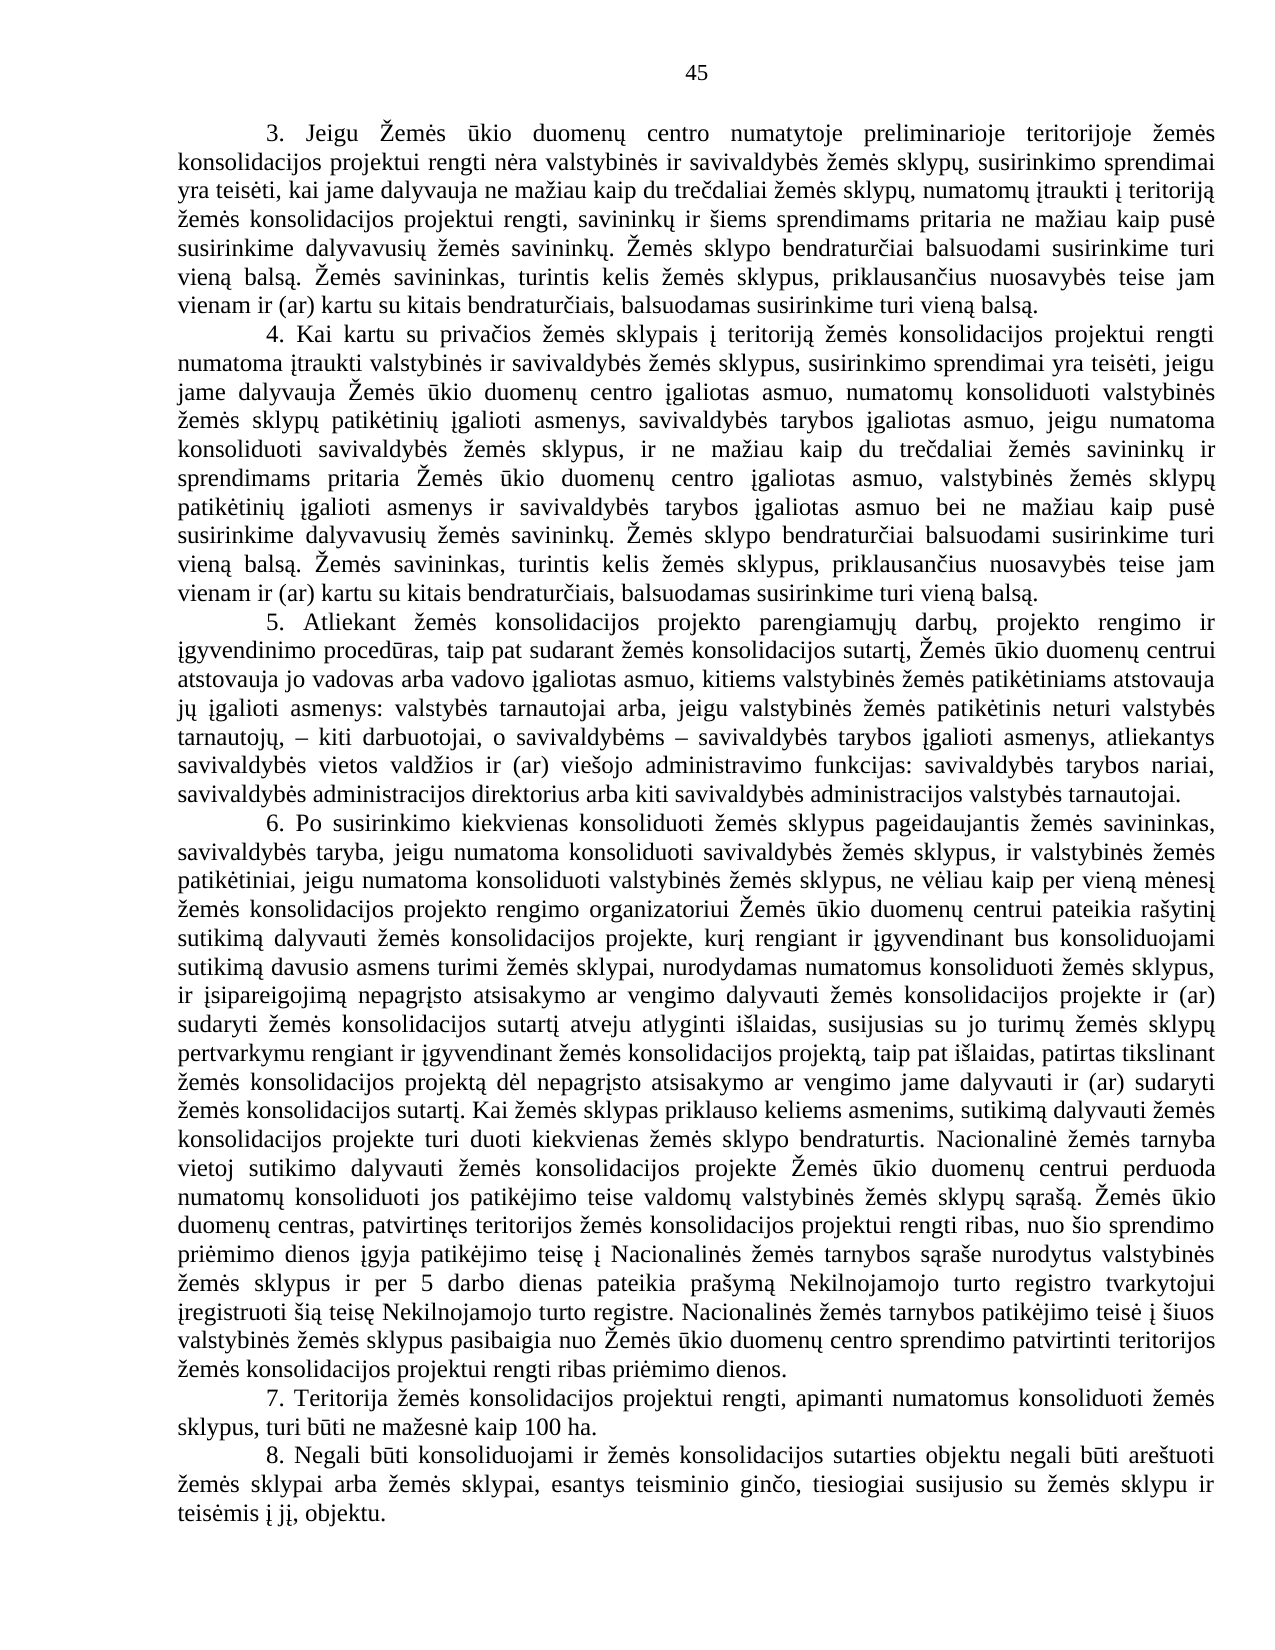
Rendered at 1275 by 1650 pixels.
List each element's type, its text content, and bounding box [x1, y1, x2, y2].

text 3. Jeigu Žemės ūkio duomenų centro numatytoje preliminarioje teritorijoje žemės konsolidacijos projektui rengti nėra valstybinės ir savivaldybės žemės sklypų, susirinkimo sprendimai yra teisėti, kai jame dalyvauja ne mažiau kaip du trečdaliai žemės sklypų, numatomų įtraukti į teritoriją žemės konsolidacijos projektui rengti, savininkų ir šiems sprendimams pritaria ne mažiau kaip pusė susirinkime dalyvavusių žemės savininkų. Žemės sklypo bendraturčiai balsuodami susirinkime turi vieną balsą. Žemės savininkas, turintis kelis žemės sklypus, priklausančius nuosavybės teise jam vienam ir (ar) kartu su kitais bendraturčiais, balsuodamas susirinkime turi vieną balsą. [177, 118, 1216, 319]
text 7. Teritorija žemės konsolidacijos projektui rengti, apimanti numatomus konsoliduoti žemės sklypus, turi būti ne mažesnė kaip 100 ha. [177, 1383, 1216, 1441]
text 6. Po susirinkimo kiekvienas konsoliduoti žemės sklypus pageidaujantis žemės savininkas, savivaldybės taryba, jeigu numatoma konsoliduoti savivaldybės žemės sklypus, ir valstybinės žemės patikėtiniai, jeigu numatoma konsoliduoti valstybinės žemės sklypus, ne vėliau kaip per vieną mėnesį žemės konsolidacijos projekto rengimo organizatoriui Žemės ūkio duomenų centrui pateikia rašytinį sutikimą dalyvauti žemės konsolidacijos projekte, kurį rengiant ir įgyvendinant bus konsoliduojami sutikimą davusio asmens turimi žemės sklypai, nurodydamas numatomus konsoliduoti žemės sklypus, ir įsipareigojimą nepagrįsto atsisakymo ar vengimo dalyvauti žemės konsolidacijos projekte ir (ar) sudaryti žemės konsolidacijos sutartį atveju atlyginti išlaidas, susijusias su jo turimų žemės sklypų pertvarkymu rengiant ir įgyvendinant žemės konsolidacijos projektą, taip pat išlaidas, patirtas tikslinant žemės konsolidacijos projektą dėl nepagrįsto atsisakymo ar vengimo jame dalyvauti ir (ar) sudaryti žemės konsolidacijos sutartį. Kai žemės sklypas priklauso keliems asmenims, sutikimą dalyvauti žemės konsolidacijos projekte turi duoti kiekvienas žemės sklypo bendraturtis. Nacionalinė žemės tarnyba vietoj sutikimo dalyvauti žemės konsolidacijos projekte Žemės ūkio duomenų centrui perduoda numatomų konsoliduoti jos patikėjimo teise valdomų valstybinės žemės sklypų sąrašą. Žemės ūkio duomenų centras, patvirtinęs teritorijos žemės konsolidacijos projektui rengti ribas, nuo šio sprendimo priėmimo dienos įgyja patikėjimo teisę į Nacionalinės žemės tarnybos sąraše nurodytus valstybinės žemės sklypus ir per 5 darbo dienas pateikia prašymą Nekilnojamojo turto registro tvarkytojui įregistruoti šią teisę Nekilnojamojo turto registre. Nacionalinės žemės tarnybos patikėjimo teisė į šiuos valstybinės žemės sklypus pasibaigia nuo Žemės ūkio duomenų centro sprendimo patvirtinti teritorijos žemės konsolidacijos projektui rengti ribas priėmimo dienos. [177, 808, 1216, 1383]
text 4. Kai kartu su privačios žemės sklypais į teritoriją žemės konsolidacijos projektui rengti numatoma įtraukti valstybinės ir savivaldybės žemės sklypus, susirinkimo sprendimai yra teisėti, jeigu jame dalyvauja Žemės ūkio duomenų centro įgaliotas asmuo, numatomų konsoliduoti valstybinės žemės sklypų patikėtinių įgalioti asmenys, savivaldybės tarybos įgaliotas asmuo, jeigu numatoma konsoliduoti savivaldybės žemės sklypus, ir ne mažiau kaip du trečdaliai žemės savininkų ir sprendimams pritaria Žemės ūkio duomenų centro įgaliotas asmuo, valstybinės žemės sklypų patikėtinių įgalioti asmenys ir savivaldybės tarybos įgaliotas asmuo bei ne mažiau kaip pusė susirinkime dalyvavusių žemės savininkų. Žemės sklypo bendraturčiai balsuodami susirinkime turi vieną balsą. Žemės savininkas, turintis kelis žemės sklypus, priklausančius nuosavybės teise jam vienam ir (ar) kartu su kitais bendraturčiais, balsuodamas susirinkime turi vieną balsą. [177, 319, 1216, 607]
text 8. Negali būti konsoliduojami ir žemės konsolidacijos sutarties objektu negali būti areštuoti žemės sklypai arba žemės sklypai, esantys teisminio ginčo, tiesiogiai susijusio su žemės sklypu ir teisėmis į jį, objektu. [177, 1441, 1216, 1527]
text 5. Atliekant žemės konsolidacijos projekto parengiamųjų darbų, projekto rengimo ir įgyvendinimo procedūras, taip pat sudarant žemės konsolidacijos sutartį, Žemės ūkio duomenų centrui atstovauja jo vadovas arba vadovo įgaliotas asmuo, kitiems valstybinės žemės patikėtiniams atstovauja jų įgalioti asmenys: valstybės tarnautojai arba, jeigu valstybinės žemės patikėtinis neturi valstybės tarnautojų, – kiti darbuotojai, o savivaldybėms – savivaldybės tarybos įgalioti asmenys, atliekantys savivaldybės vietos valdžios ir (ar) viešojo administravimo funkcijas: savivaldybės tarybos nariai, savivaldybės administracijos direktorius arba kiti savivaldybės administracijos valstybės tarnautojai. [177, 607, 1216, 808]
